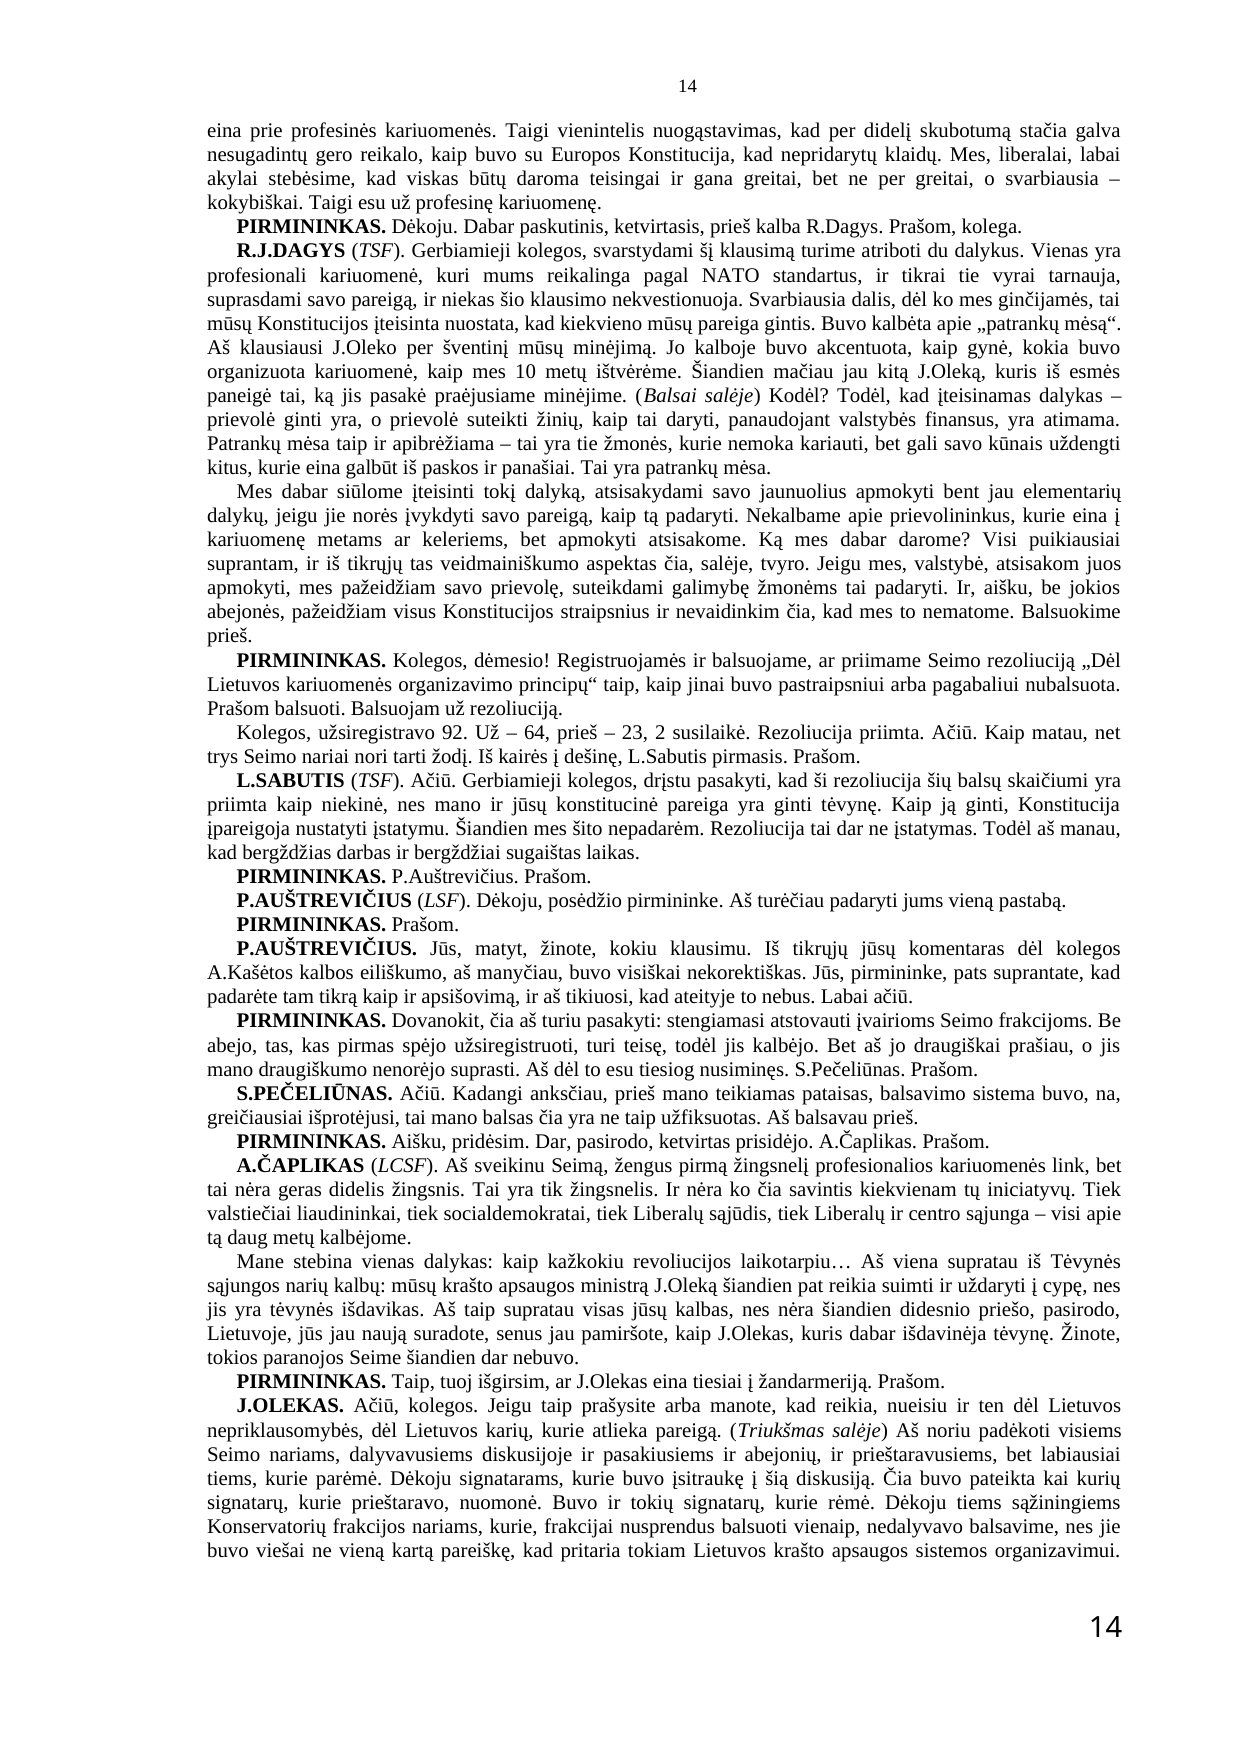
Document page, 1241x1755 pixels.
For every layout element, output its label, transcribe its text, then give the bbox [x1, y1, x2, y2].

text Mes dabar siūlome įteisinti tokį dalyką, atsisakydami savo jaunuolius apmokyti bent jau elementarių dalykų, jeigu jie norės įvykdyti savo pareigą, kaip tą padaryti. Nekalbame apie prievolininkus, kurie eina į kariuomenę metams ar keleriems, bet apmokyti atsisakome. Ką mes dabar darome? Visi puikiausiai suprantam, ir iš tikrųjų tas veidmainiškumo aspektas čia, salėje, tvyro. Jeigu mes, valstybė, atsisakom juos apmokyti, mes pažeidžiam savo prievolę, suteikdami galimybę žmonėms tai padaryti. Ir, aišku, be jokios abejonės, pažeidžiam visus Konstitucijos straipsnius ir nevaidinkim čia, kad mes to nematome. Balsuokime prieš. [207, 479, 1122, 647]
text PIRMININKAS. Prašom. [207, 912, 1122, 936]
text S.PEČELIŪNAS. Ačiū. Kadangi anksčiau, prieš mano teikiamas pataisas, balsavimo sistema buvo, na, greičiausiai išprotėjusi, tai mano balsas čia yra ne taip užfiksuotas. Aš balsavau prieš. [207, 1081, 1122, 1129]
text L.SABUTIS (TSF). Ačiū. Gerbiamieji kolegos, drįstu pasakyti, kad ši rezoliucija šių balsų skaičiumi yra priimta kaip niekinė, nes mano ir jūsų konstitucinė pareiga yra ginti tėvynę. Kaip ją ginti, Konstitucija įpareigoja nustatyti įstatymu. Šiandien mes šito nepadarėm. Rezoliucija tai dar ne įstatymas. Todėl aš manau, kad bergždžias darbas ir bergždžiai sugaištas laikas. [207, 768, 1122, 864]
text P.AUŠTREVIČIUS (LSF). Dėkoju, posėdžio pirmininke. Aš turėčiau padaryti jums vieną pastabą. [207, 888, 1122, 912]
text eina prie profesinės kariuomenės. Taigi vienintelis nuogąstavimas, kad per didelį skubotumą stačia galva nesugadintų gero reikalo, kaip buvo su Europos Konstitucija, kad nepridarytų klaidų. Mes, liberalai, labai akylai stebėsime, kad viskas būtų daroma teisingai ir gana greitai, bet ne per greitai, o svarbiausia – kokybiškai. Taigi esu už profesinę kariuomenę. [207, 118, 1122, 214]
text R.J.DAGYS (TSF). Gerbiamieji kolegos, svarstydami šį klausimą turime atriboti du dalykus. Vienas yra profesionali kariuomenė, kuri mums reikalinga pagal NATO standartus, ir tikrai tie vyrai tarnauja, suprasdami savo pareigą, ir niekas šio klausimo nekvestionuoja. Svarbiausia dalis, dėl ko mes ginčijamės, tai mūsų Konstitucijos įteisinta nuostata, kad kiekvieno mūsų pareiga gintis. Buvo kalbėta apie „patrankų mėsą“. Aš klausiausi J.Oleko per šventinį mūsų minėjimą. Jo kalboje buvo akcentuota, kaip gynė, kokia buvo organizuota kariuomenė, kaip mes 10 metų ištvėrėme. Šiandien mačiau jau kitą J.Oleką, kuris iš esmės paneigė tai, ką jis pasakė praėjusiame minėjime. (Balsai salėje) Kodėl? Todėl, kad įteisinamas dalykas – prievolė ginti yra, o prievolė suteikti žinių, kaip tai daryti, panaudojant valstybės finansus, yra atimama. Patrankų mėsa taip ir apibrėžiama – tai yra tie žmonės, kurie nemoka kariauti, bet gali savo kūnais uždengti kitus, kurie eina galbūt iš paskos ir panašiai. Tai yra patrankų mėsa. [207, 238, 1122, 479]
text PIRMININKAS. P.Auštrevičius. Prašom. [207, 864, 1122, 888]
text PIRMININKAS. Dėkoju. Dabar paskutinis, ketvirtasis, prieš kalba R.Dagys. Prašom, kolega. [207, 214, 1122, 238]
text P.AUŠTREVIČIUS. Jūs, matyt, žinote, kokiu klausimu. Iš tikrųjų jūsų komentaras dėl kolegos A.Kašėtos kalbos eiliškumo, aš manyčiau, buvo visiškai nekorektiškas. Jūs, pirmininke, pats suprantate, kad padarėte tam tikrą kaip ir apsišovimą, ir aš tikiuosi, kad ateityje to nebus. Labai ačiū. [207, 936, 1122, 1008]
text Kolegos, užsiregistravo 92. Už – 64, prieš – 23, 2 susilaikė. Rezoliucija priimta. Ačiū. Kaip matau, net trys Seimo nariai nori tarti žodį. Iš kairės į dešinę, L.Sabutis pirmasis. Prašom. [207, 720, 1122, 768]
text PIRMININKAS. Aišku, pridėsim. Dar, pasirodo, ketvirtas prisidėjo. A.Čaplikas. Prašom. [207, 1129, 1122, 1153]
text A.ČAPLIKAS (LCSF). Aš sveikinu Seimą, žengus pirmą žingsnelį profesionalios kariuomenės link, bet tai nėra geras didelis žingsnis. Tai yra tik žingsnelis. Ir nėra ko čia savintis kiekvienam tų iniciatyvų. Tiek valstiečiai liaudininkai, tiek socialdemokratai, tiek Liberalų sąjūdis, tiek Liberalų ir centro sąjunga – visi apie tą daug metų kalbėjome. [207, 1153, 1122, 1249]
text Mane stebina vienas dalykas: kaip kažkokiu revoliucijos laikotarpiu… Aš viena supratau iš Tėvynės sąjungos narių kalbų: mūsų krašto apsaugos ministrą J.Oleką šiandien pat reikia suimti ir uždaryti į cypę, nes jis yra tėvynės išdavikas. Aš taip supratau visas jūsų kalbas, nes nėra šiandien didesnio priešo, pasirodo, Lietuvoje, jūs jau naują suradote, senus jau pamiršote, kaip J.Olekas, kuris dabar išdavinėja tėvynę. Žinote, tokios paranojos Seime šiandien dar nebuvo. [207, 1249, 1122, 1369]
text PIRMININKAS. Taip, tuoj išgirsim, ar J.Olekas eina tiesiai į žandarmeriją. Prašom. [207, 1369, 1122, 1393]
text J.OLEKAS. Ačiū, kolegos. Jeigu taip prašysite arba manote, kad reikia, nueisiu ir ten dėl Lietuvos nepriklausomybės, dėl Lietuvos karių, kurie atlieka pareigą. (Triukšmas salėje) Aš noriu padėkoti visiems Seimo nariams, dalyvavusiems diskusijoje ir pasakiusiems ir abejonių, ir prieštaravusiems, bet labiausiai tiems, kurie parėmė. Dėkoju signatarams, kurie buvo įsitraukę į šią diskusiją. Čia buvo pateikta kai kurių signatarų, kurie prieštaravo, nuomonė. Buvo ir tokių signatarų, kurie rėmė. Dėkoju tiems sąžiningiems Konservatorių frakcijos nariams, kurie, frakcijai nusprendus balsuoti vienaip, nedalyvavo balsavime, nes jie buvo viešai ne vieną kartą pareiškę, kad pritaria tokiam Lietuvos krašto apsaugos sistemos organizavimui. [207, 1393, 1122, 1562]
text PIRMININKAS. Dovanokit, čia aš turiu pasakyti: stengiamasi atstovauti įvairioms Seimo frakcijoms. Be abejo, tas, kas pirmas spėjo užsiregistruoti, turi teisę, todėl jis kalbėjo. Bet aš jo draugiškai prašiau, o jis mano draugiškumo nenorėjo suprasti. Aš dėl to esu tiesiog nusiminęs. S.Pečeliūnas. Prašom. [207, 1008, 1122, 1081]
text PIRMININKAS. Kolegos, dėmesio! Registruojamės ir balsuojame, ar priimame Seimo rezoliuciją „Dėl Lietuvos kariuomenės organizavimo principų“ taip, kaip jinai buvo pastraipsniui arba pagabaliui nubalsuota. Prašom balsuoti. Balsuojam už rezoliuciją. [207, 647, 1122, 720]
